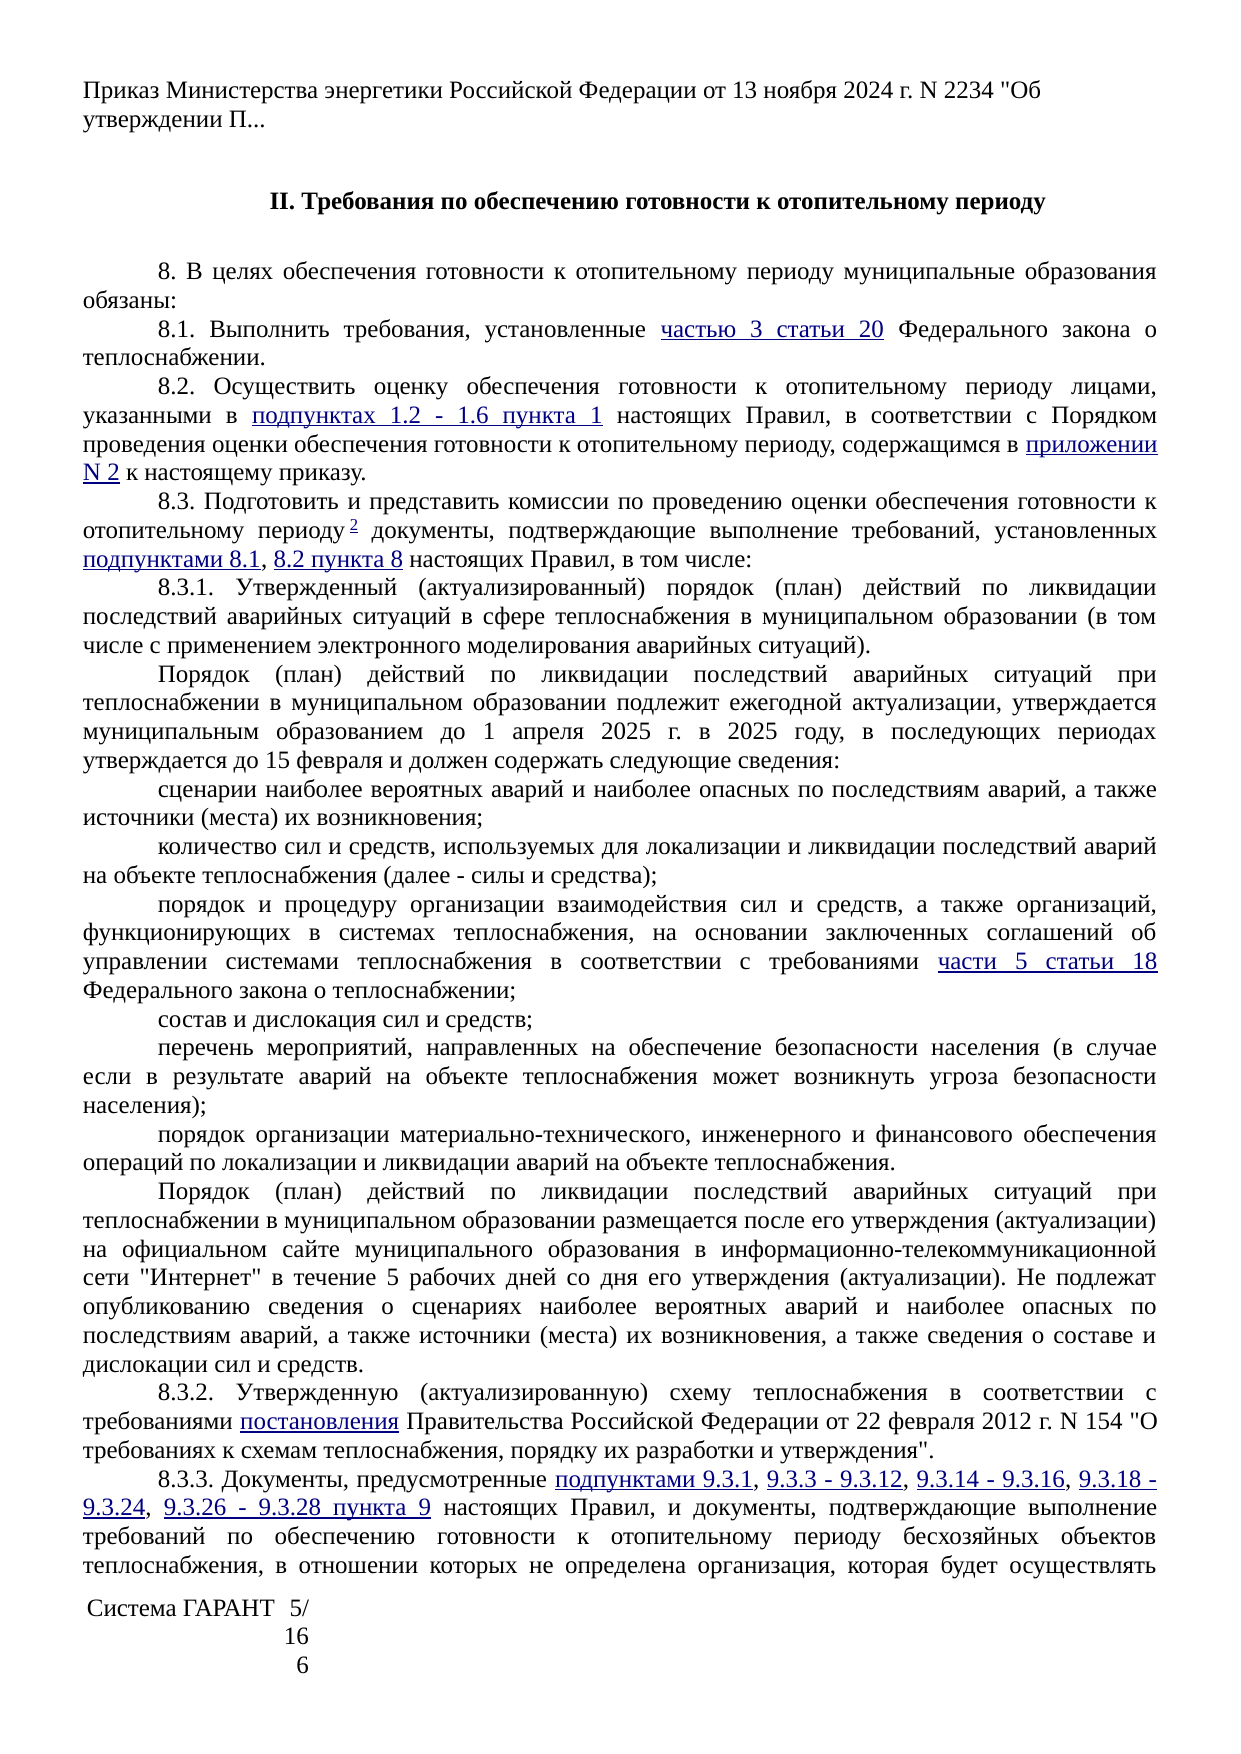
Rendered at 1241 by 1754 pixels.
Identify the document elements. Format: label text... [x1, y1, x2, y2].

text 8. В целях обеспечения готовности к отопительному периоду муниципальные образования обязаны: [83, 256, 1157, 314]
text перечень мероприятий, направленных на обеспечение безопасности населения (в случае если в результате аварий на объекте теплоснабжения может возникнуть угроза безопасности населения); [83, 1032, 1157, 1119]
text 8.3.1. Утвержденный (актуализированный) порядок (план) действий по ликвидации последствий аварийных ситуаций в сфере теплоснабжения в муниципальном образовании (в том числе с применением электронного моделирования аварийных ситуаций). [83, 572, 1157, 659]
text порядок организации материально-технического, инженерного и финансового обеспечения операций по локализации и ликвидации аварий на объекте теплоснабжения. [83, 1119, 1157, 1176]
text количество сил и средств, используемых для локализации и ликвидации последствий аварий на объекте теплоснабжения (далее - силы и средства); [83, 831, 1157, 889]
text состав и дислокация сил и средств; [83, 1004, 1157, 1032]
text 8.2. Осуществить оценку обеспечения готовности к отопительному периоду лицами, указанными в подпунктах 1.2 - 1.6 пункта 1 настоящих Правил, в соответствии с Порядком проведения оценки обеспечения готовности к отопительному периоду, содержащимся в приложении N 2 к настоящему приказу. [83, 371, 1157, 486]
text Порядок (план) действий по ликвидации последствий аварийных ситуаций при теплоснабжении в муниципальном образовании подлежит ежегодной актуализации, утверждается муниципальным образованием до 1 апреля 2025 г. в 2025 году, в последующих периодах утверждается до 15 февраля и должен содержать следующие сведения: [83, 659, 1157, 774]
subtitle II. Требования по обеспечению готовности к отопительному периоду [83, 186, 1157, 215]
text 8.3. Подготовить и представить комиссии по проведению оценки обеспечения готовности к отопительному периоду 2 документы, подтверждающие выполнение требований, установленных подпунктами 8.1, 8.2 пункта 8 настоящих Правил, в том числе: [83, 486, 1157, 572]
text Порядок (план) действий по ликвидации последствий аварийных ситуаций при теплоснабжении в муниципальном образовании размещается после его утверждения (актуализации) на официальном сайте муниципального образования в информационно-телекоммуникационной сети "Интернет" в течение 5 рабочих дней со дня его утверждения (актуализации). Не подлежат опубликованию сведения о сценариях наиболее вероятных аварий и наиболее опасных по последствиям аварий, а также источники (места) их возникновения, а также сведения о составе и дислокации сил и средств. [83, 1176, 1157, 1377]
text 8.3.3. Документы, предусмотренные подпунктами 9.3.1, 9.3.3 - 9.3.12, 9.3.14 - 9.3.16, 9.3.18 - 9.3.24, 9.3.26 - 9.3.28 пункта 9 настоящих Правил, и документы, подтверждающие выполнение требований по обеспечению готовности к отопительному периоду бесхозяйных объектов теплоснабжения, в отношении которых не определена организация, которая будет осуществлять [83, 1464, 1157, 1579]
text 8.3.2. Утвержденную (актуализированную) схему теплоснабжения в соответствии с требованиями постановления Правительства Российской Федерации от 22 февраля 2012 г. N 154 "О требованиях к схемам теплоснабжения, порядку их разработки и утверждения". [83, 1377, 1157, 1464]
text 8.1. Выполнить требования, установленные частью 3 статьи 20 Федерального закона о теплоснабжении. [83, 314, 1157, 371]
text порядок и процедуру организации взаимодействия сил и средств, а также организаций, функционирующих в системах теплоснабжения, на основании заключенных соглашений об управлении системами теплоснабжения в соответствии с требованиями части 5 статьи 18 Федерального закона о теплоснабжении; [83, 889, 1157, 1004]
text сценарии наиболее вероятных аварий и наиболее опасных по последствиям аварий, а также источники (места) их возникновения; [83, 774, 1157, 831]
